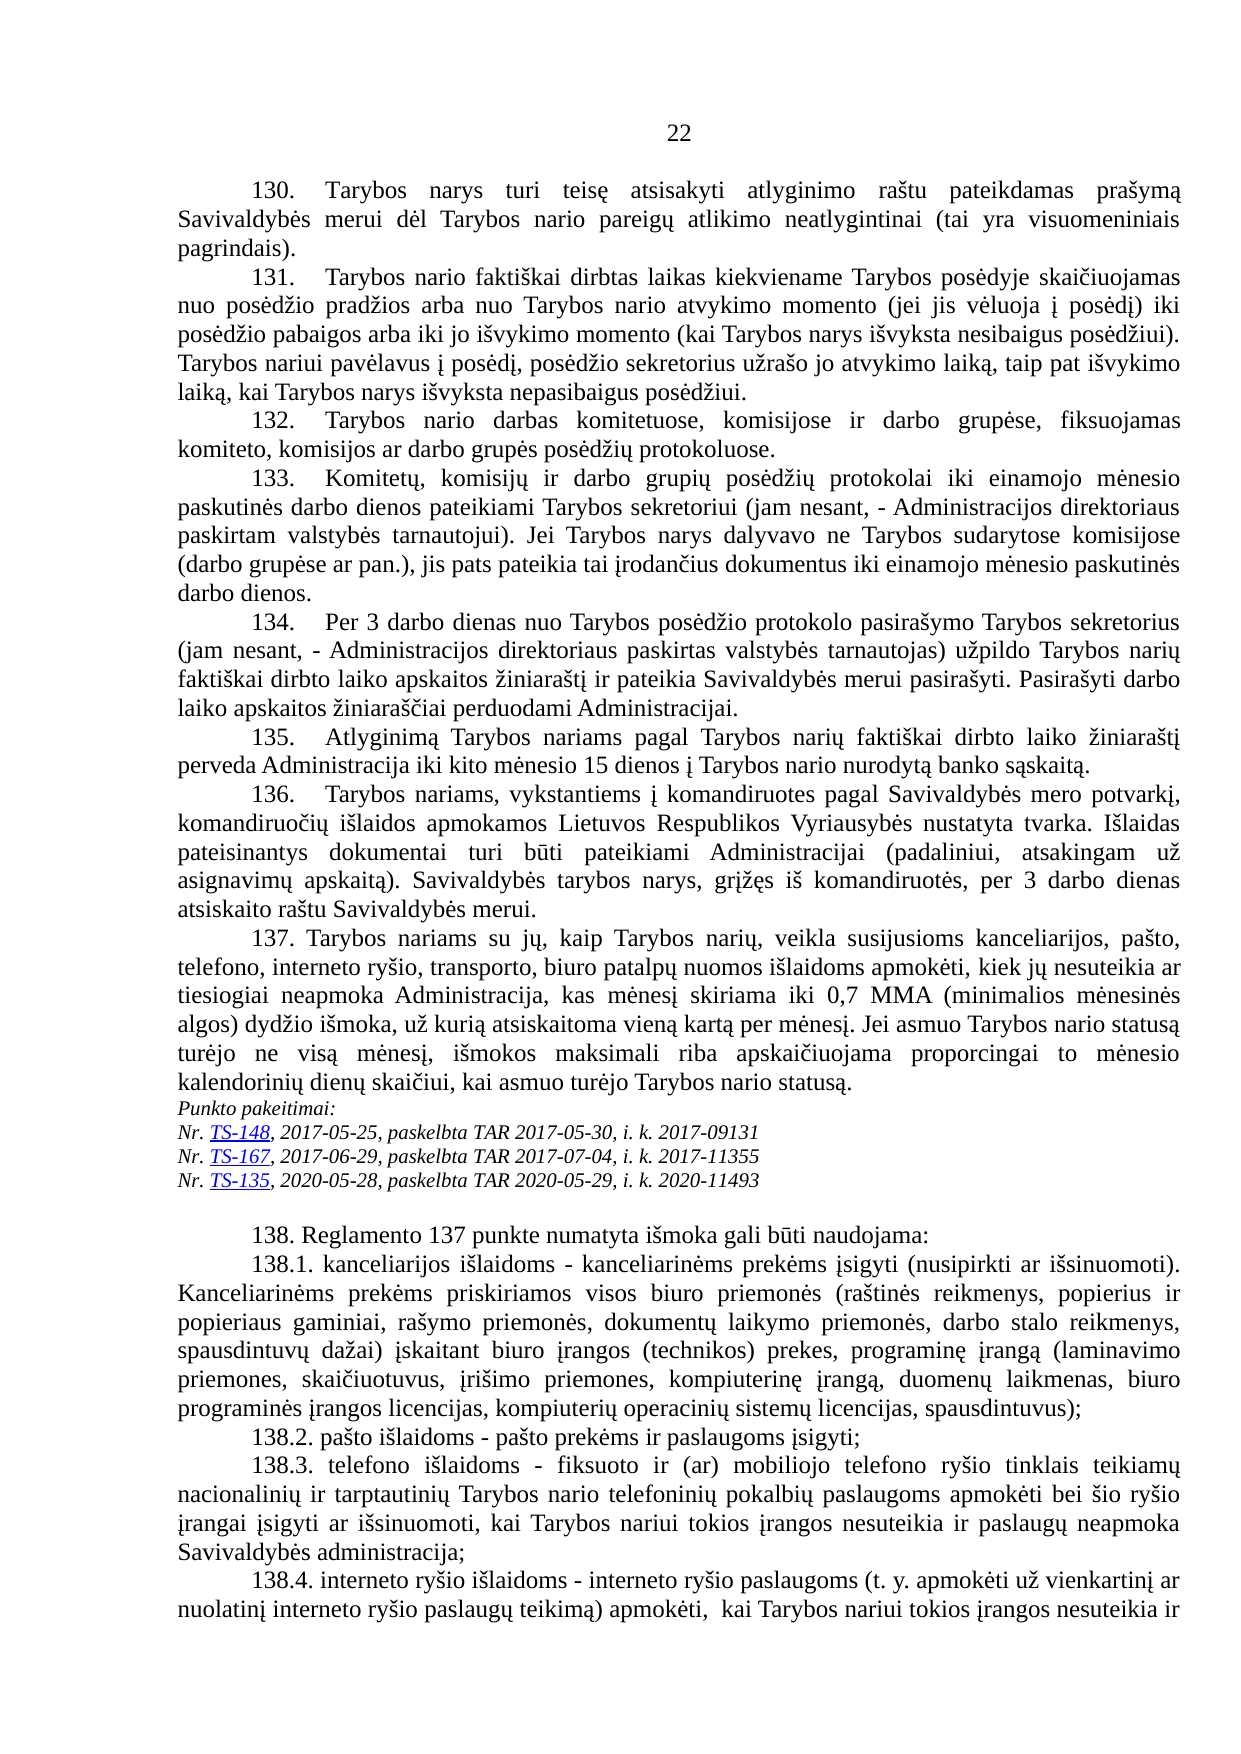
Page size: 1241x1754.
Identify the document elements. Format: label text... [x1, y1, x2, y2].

text 138. Reglamento 137 punkte numatyta išmoka gali būti naudojama: [177, 1221, 1181, 1249]
text Nr. TS-148, 2017-05-25, paskelbta TAR 2017-05-30, i. k. 2017-09131 [177, 1120, 1181, 1144]
text 137. Tarybos nariams su jų, kaip Tarybos narių, veikla susijusioms kanceliarijos, pašto, telefono, interneto ryšio, transporto, biuro patalpų nuomos išlaidoms apmokėti, kiek jų nesuteikia ar tiesiogiai neapmoka Administracija, kas mėnesį skiriama iki 0,7 MMA (minimalios mėnesinės algos) dydžio išmoka, už kurią atsiskaitoma vieną kartą per mėnesį. Jei asmuo Tarybos nario statusą turėjo ne visą mėnesį, išmokos maksimali riba apskaičiuojama proporcingai to mėnesio kalendorinių dienų skaičiui, kai asmuo turėjo Tarybos nario statusą. [177, 923, 1181, 1096]
text 131. Tarybos nario faktiškai dirbtas laikas kiekviename Tarybos posėdyje skaičiuojamas nuo posėdžio pradžios arba nuo Tarybos nario atvykimo momento (jei jis vėluoja į posėdį) iki posėdžio pabaigos arba iki jo išvykimo momento (kai Tarybos narys išvyksta nesibaigus posėdžiui). Tarybos nariui pavėlavus į posėdį, posėdžio sekretorius užrašo jo atvykimo laiką, taip pat išvykimo laiką, kai Tarybos narys išvyksta nepasibaigus posėdžiui. [177, 262, 1181, 406]
text 134. Per 3 darbo dienas nuo Tarybos posėdžio protokolo pasirašymo Tarybos sekretorius (jam nesant, - Administracijos direktoriaus paskirtas valstybės tarnautojas) užpildo Tarybos narių faktiškai dirbto laiko apskaitos žiniaraštį ir pateikia Savivaldybės merui pasirašyti. Pasirašyti darbo laiko apskaitos žiniaraščiai perduodami Administracijai. [177, 607, 1181, 722]
text 135. Atlyginimą Tarybos nariams pagal Tarybos narių faktiškai dirbto laiko žiniaraštį perveda Administracija iki kito mėnesio 15 dienos į Tarybos nario nurodytą banko sąskaitą. [177, 722, 1181, 779]
text Punkto pakeitimai: [177, 1096, 1181, 1120]
text 132. Tarybos nario darbas komitetuose, komisijose ir darbo grupėse, fiksuojamas komiteto, komisijos ar darbo grupės posėdžių protokoluose. [177, 406, 1181, 463]
text 138.2. pašto išlaidoms - pašto prekėms ir paslaugoms įsigyti; [177, 1422, 1181, 1451]
text 138.3. telefono išlaidoms - fiksuoto ir (ar) mobiliojo telefono ryšio tinklais teikiamų nacionalinių ir tarptautinių Tarybos nario telefoninių pokalbių paslaugoms apmokėti bei šio ryšio įrangai įsigyti ar išsinuomoti, kai Tarybos nariui tokios įrangos nesuteikia ir paslaugų neapmoka Savivaldybės administracija; [177, 1451, 1181, 1566]
text Nr. TS-135, 2020-05-28, paskelbta TAR 2020-05-29, i. k. 2020-11493 [177, 1168, 1181, 1192]
text Nr. TS-167, 2017-06-29, paskelbta TAR 2017-07-04, i. k. 2017-11355 [177, 1144, 1181, 1168]
text 138.1. kanceliarijos išlaidoms - kanceliarinėms prekėms įsigyti (nusipirkti ar išsinuomoti). Kanceliarinėms prekėms priskiriamos visos biuro priemonės (raštinės reikmenys, popierius ir popieriaus gaminiai, rašymo priemonės, dokumentų laikymo priemonės, darbo stalo reikmenys, spausdintuvų dažai) įskaitant biuro įrangos (technikos) prekes, programinę įrangą (laminavimo priemones, skaičiuotuvus, įrišimo priemones, kompiuterinę įrangą, duomenų laikmenas, biuro programinės įrangos licencijas, kompiuterių operacinių sistemų licencijas, spausdintuvus); [177, 1249, 1181, 1422]
text 138.4. interneto ryšio išlaidoms - interneto ryšio paslaugoms (t. y. apmokėti už vienkartinį ar nuolatinį interneto ryšio paslaugų teikimą) apmokėti, kai Tarybos nariui tokios įrangos nesuteikia ir [177, 1566, 1181, 1623]
text 133. Komitetų, komisijų ir darbo grupių posėdžių protokolai iki einamojo mėnesio paskutinės darbo dienos pateikiami Tarybos sekretoriui (jam nesant, - Administracijos direktoriaus paskirtam valstybės tarnautojui). Jei Tarybos narys dalyvavo ne Tarybos sudarytose komisijose (darbo grupėse ar pan.), jis pats pateikia tai įrodančius dokumentus iki einamojo mėnesio paskutinės darbo dienos. [177, 463, 1181, 607]
text 136. Tarybos nariams, vykstantiems į komandiruotes pagal Savivaldybės mero potvarkį, komandiruočių išlaidos apmokamos Lietuvos Respublikos Vyriausybės nustatyta tvarka. Išlaidas pateisinantys dokumentai turi būti pateikiami Administracijai (padaliniui, atsakingam už asignavimų apskaitą). Savivaldybės tarybos narys, grįžęs iš komandiruotės, per 3 darbo dienas atsiskaito raštu Savivaldybės merui. [177, 779, 1181, 923]
text 130. Tarybos narys turi teisę atsisakyti atlyginimo raštu pateikdamas prašymą Savivaldybės merui dėl Tarybos nario pareigų atlikimo neatlygintinai (tai yra visuomeniniais pagrindais). [177, 176, 1181, 262]
